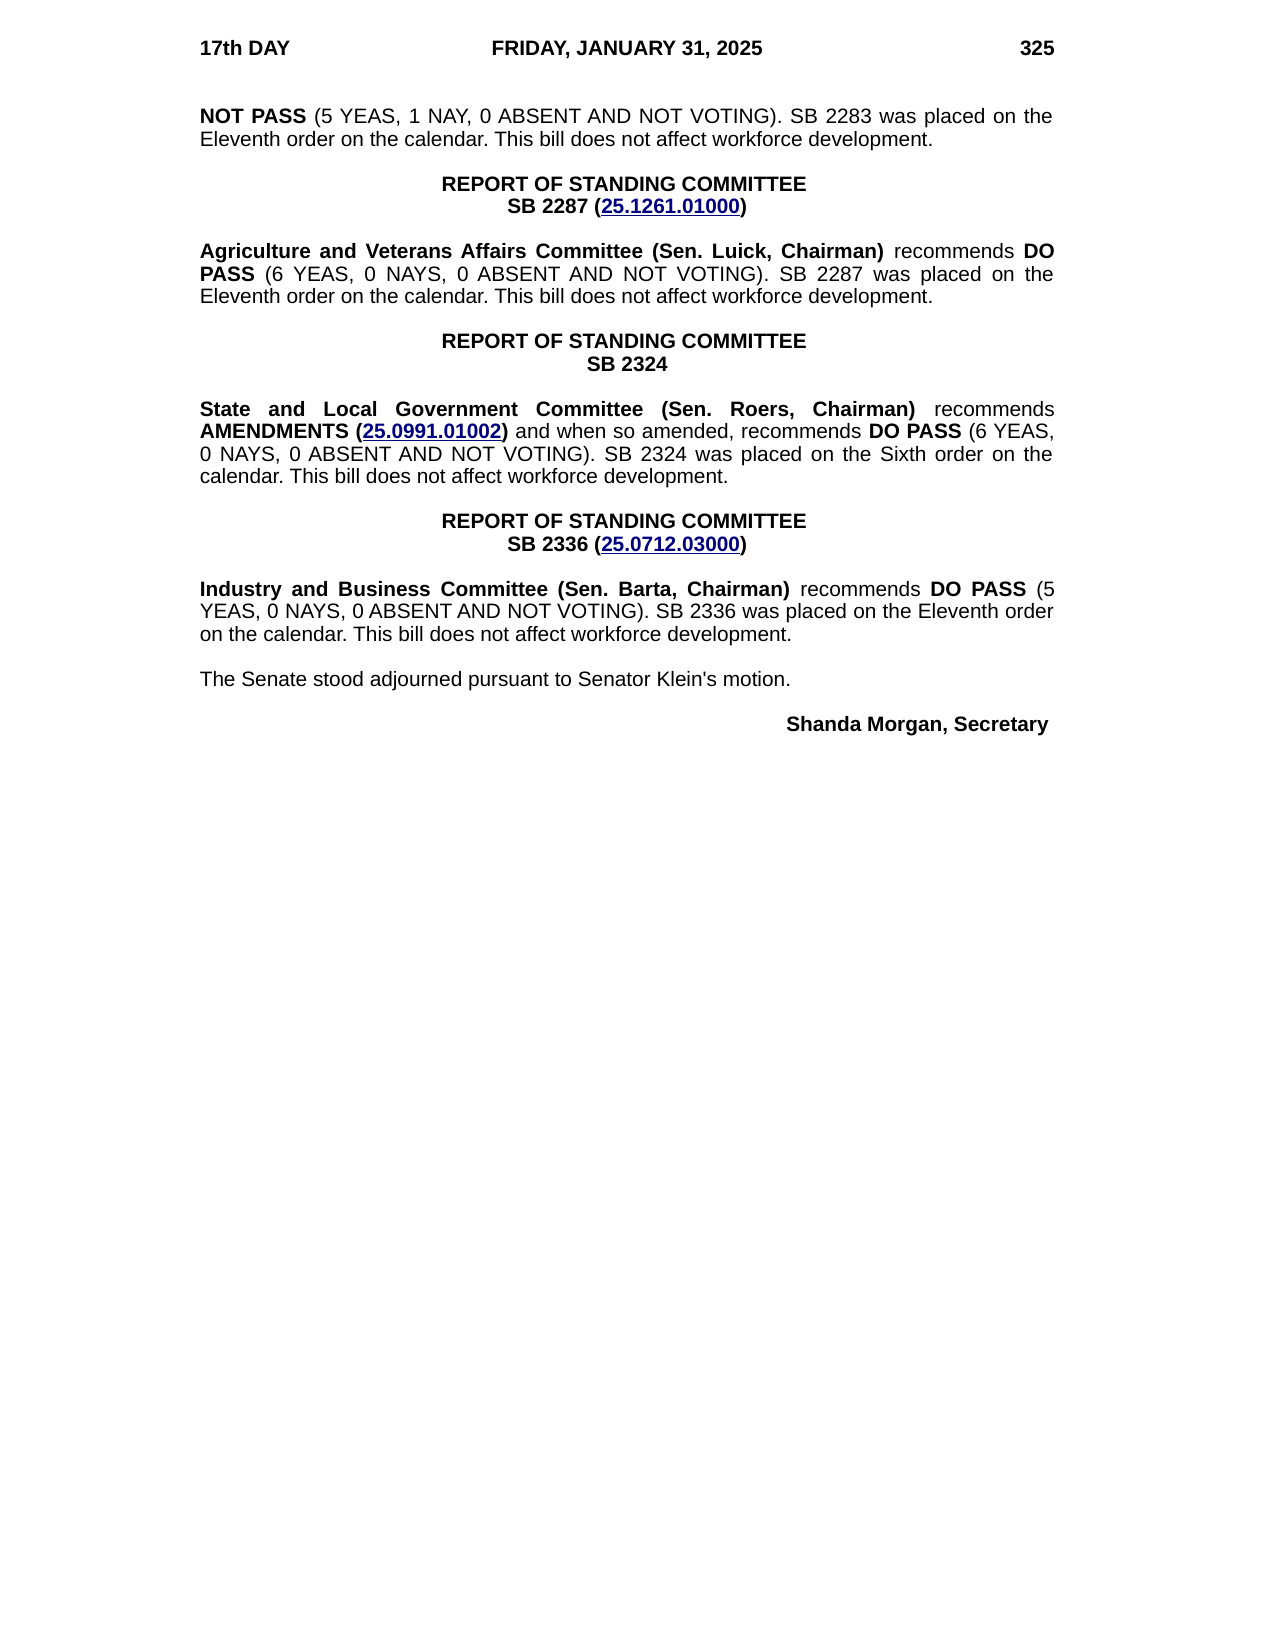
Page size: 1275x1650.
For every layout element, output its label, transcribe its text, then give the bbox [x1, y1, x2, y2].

text Shanda Morgan, Secretary [199, 713, 1054, 736]
text Agriculture and Veterans Affairs Committee (Sen. Luick, Chairman) recommends DO PASS (6 YEAS, 0 NAYS, 0 ABSENT AND NOT VOTING). SB 2287 was placed on the Eleventh order on the calendar. This bill does not affect workforce development. [199, 241, 1054, 308]
text REPORT OF STANDING COMMITTEE SB 2324 [199, 331, 1054, 376]
text REPORT OF STANDING COMMITTEE SB 2336 (25.0712.03000) [199, 511, 1054, 556]
text State and Local Government Committee (Sen. Roers, Chairman) recommends AMENDMENTS (25.0991.01002) and when so amended, recommends DO PASS (6 YEAS, 0 NAYS, 0 ABSENT AND NOT VOTING). SB 2324 was placed on the Sixth order on the calendar. This bill does not affect workforce development. [199, 398, 1054, 488]
subtitle Page 325 [9, 9, 109, 33]
text Industry and Business Committee (Sen. Barta, Chairman) recommends DO PASS (5 YEAS, 0 NAYS, 0 ABSENT AND NOT VOTING). SB 2336 was placed on the Eleventh order on the calendar. This bill does not affect workforce development. [199, 578, 1054, 646]
text [0, 0, 118, 42]
text The Senate stood adjourned pursuant to Senator Klein's motion. [199, 668, 1054, 691]
text REPORT OF STANDING COMMITTEE SB 2287 (25.1261.01000) [199, 173, 1054, 218]
text NOT PASS (5 YEAS, 1 NAY, 0 ABSENT AND NOT VOTING). SB 2283 was placed on the Eleventh order on the calendar. This bill does not affect workforce development. [199, 106, 1054, 151]
